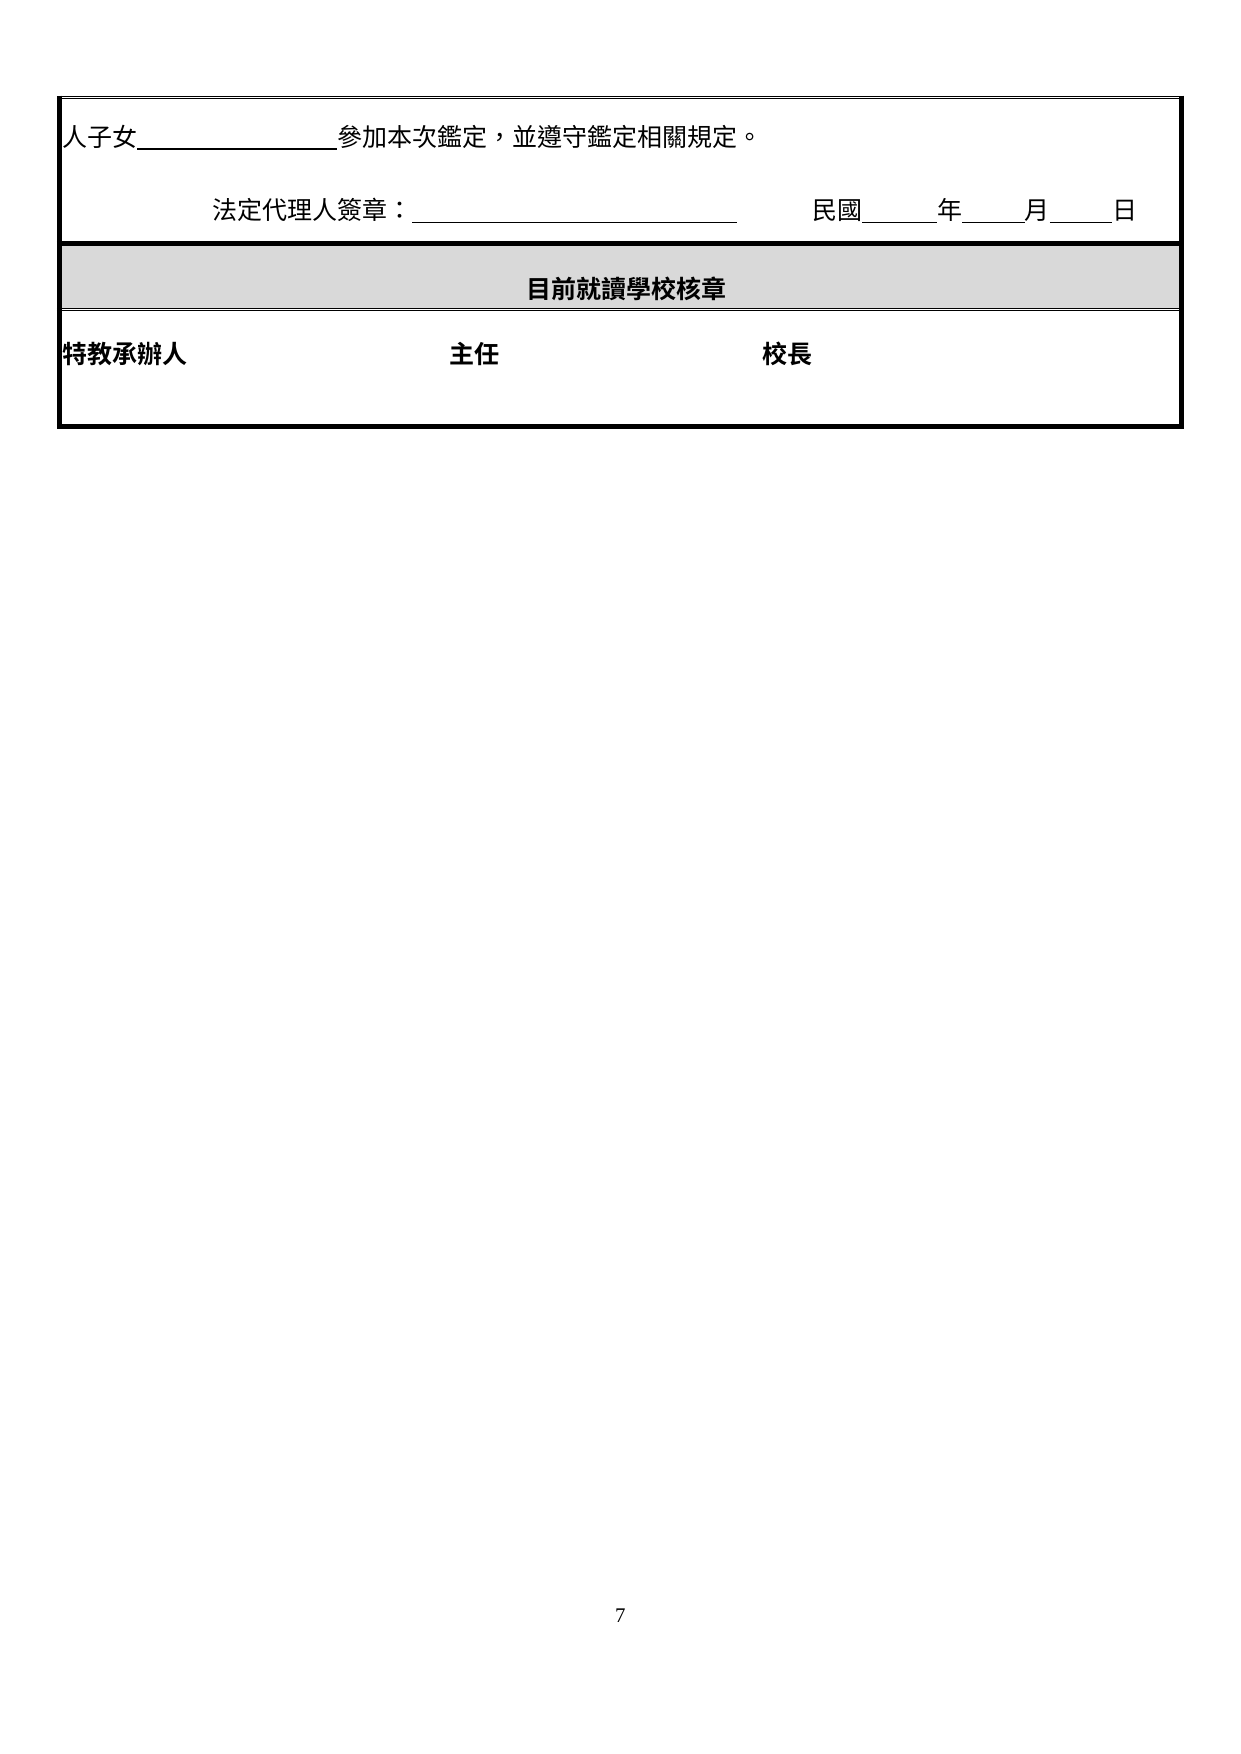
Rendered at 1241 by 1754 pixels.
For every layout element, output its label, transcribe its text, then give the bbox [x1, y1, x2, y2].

table_cell 目前就讀學校核章 [62, 246, 1179, 308]
table_cell 人子女 參加本次鑑定，並遵守鑑定相關規定。 法定代理人簽章： 民國 年 月 日 [62, 99, 1179, 241]
table_cell 特教承辦人 主任 校長 [62, 311, 1179, 424]
